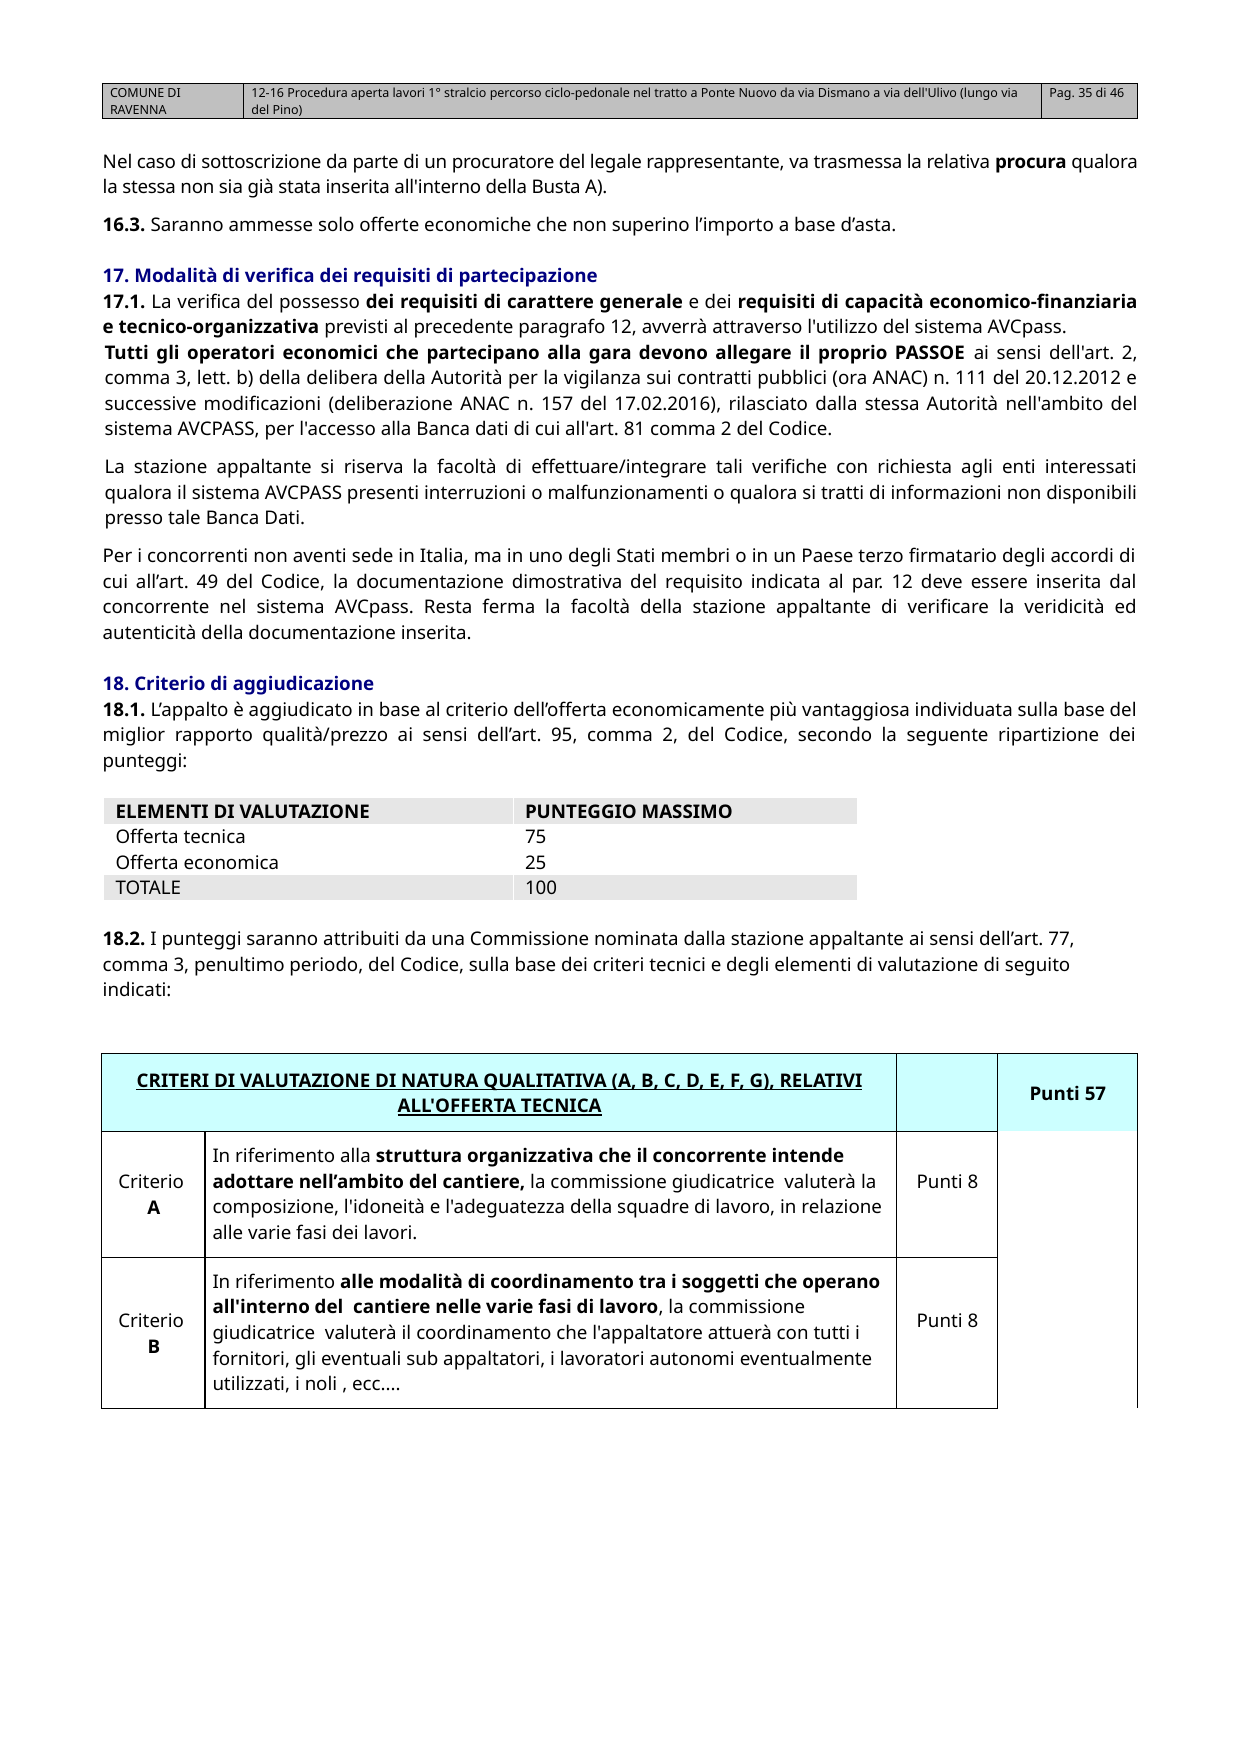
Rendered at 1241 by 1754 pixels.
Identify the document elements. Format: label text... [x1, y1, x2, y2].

text 16.3. Saranno ammesse solo offerte economiche che non superino l’importo a base d’asta. [102, 211, 1138, 237]
table_cell Punti 8 [897, 1132, 997, 1257]
table_cell TOTALE [104, 875, 513, 900]
table_header [897, 1054, 997, 1131]
text 17. Modalità di verifica dei requisiti di partecipazione [102, 262, 1138, 288]
table_cell In riferimento alla struttura organizzativa che il concorrente intende adottare nell’ambito del cantiere, la commissione giudicatrice valuterà la composizione, l'idoneità e l'adeguatezza della squadre di lavoro, in relazione alle varie fasi dei lavori. [206, 1132, 896, 1257]
table_cell 25 [514, 849, 857, 875]
text 17.1. La verifica del possesso dei requisiti di carattere generale e dei requisiti di capacità economico-finanziaria e tecnico-organizzativa previsti al precedente paragrafo 12, avverrà attraverso l'utilizzo del sistema AVCpass. [102, 288, 1138, 339]
table_cell 75 [514, 824, 857, 849]
table_cell [998, 1257, 1137, 1408]
table_cell Offerta economica [104, 849, 513, 875]
table_cell In riferimento alle modalità di coordinamento tra i soggetti che operano all'interno del cantiere nelle varie fasi di lavoro, la commissione giudicatrice valuterà il coordinamento che l'appaltatore attuerà con tutti i fornitori, gli eventuali sub appaltatori, i lavoratori autonomi eventualmente utilizzati, i noli , ecc.... [206, 1258, 896, 1408]
table_header ELEMENTI DI VALUTAZIONE [104, 798, 513, 824]
text Tutti gli operatori economici che partecipano alla gara devono allegare il proprio PASSOE ai sensi dell'art. 2, comma 3, lett. b) della delibera della Autorità per la vigilanza sui contratti pubblici (ora ANAC) n. 111 del 20.12.2012 e successive modificazioni (deliberazione ANAC n. 157 del 17.02.2016), rilasciato dalla stessa Autorità nell'ambito del sistema AVCPASS, per l'accesso alla Banca dati di cui all'art. 81 comma 2 del Codice. [104, 339, 1138, 441]
text 18.1. L’appalto è aggiudicato in base al criterio dell’offerta economicamente più vantaggiosa individuata sulla base del miglior rapporto qualità/prezzo ai sensi dell’art. 95, comma 2, del Codice, secondo la seguente ripartizione dei punteggi: [102, 696, 1138, 772]
table_header Punti 57 [998, 1054, 1137, 1131]
table_cell Criterio A [102, 1132, 204, 1257]
list 18.2. I punteggi saranno attribuiti da una Commissione nominata dalla stazione appaltante ai sensi dell’art. 77, comma 3, penultimo periodo, del Codice, sulla base dei criteri tecnici e degli elementi di valutazione di seguito indicati: [102, 926, 1138, 1002]
table_cell 100 [514, 875, 857, 900]
table_cell Punti 8 [897, 1258, 997, 1408]
text Per i concorrenti non aventi sede in Italia, ma in uno degli Stati membri o in un Paese terzo firmatario degli accordi di cui all’art. 49 del Codice, la documentazione dimostrativa del requisito indicata al par. 12 deve essere inserita dal concorrente nel sistema AVCpass. Resta ferma la facoltà della stazione appaltante di verificare la veridicità ed autenticità della documentazione inserita. [102, 543, 1138, 645]
table_header CRITERI DI VALUTAZIONE DI NATURA QUALITATIVA (A, B, C, D, E, F, G), RELATIVI ALL'OFFERTA TECNICA [102, 1054, 896, 1131]
text Nel caso di sottoscrizione da parte di un procuratore del legale rappresentante, va trasmessa la relativa procura qualora la stessa non sia già stata inserita all'interno della Busta A). [102, 148, 1138, 199]
table_cell [998, 1131, 1137, 1257]
table_cell Criterio B [102, 1258, 204, 1408]
text 18. Criterio di aggiudicazione [102, 670, 1138, 696]
table_header PUNTEGGIO MASSIMO [514, 798, 857, 824]
table_cell Offerta tecnica [104, 824, 513, 849]
text La stazione appaltante si riserva la facoltà di effettuare/integrare tali verifiche con richiesta agli enti interessati qualora il sistema AVCPASS presenti interruzioni o malfunzionamenti o qualora si tratti di informazioni non disponibili presso tale Banca Dati. [104, 454, 1138, 530]
